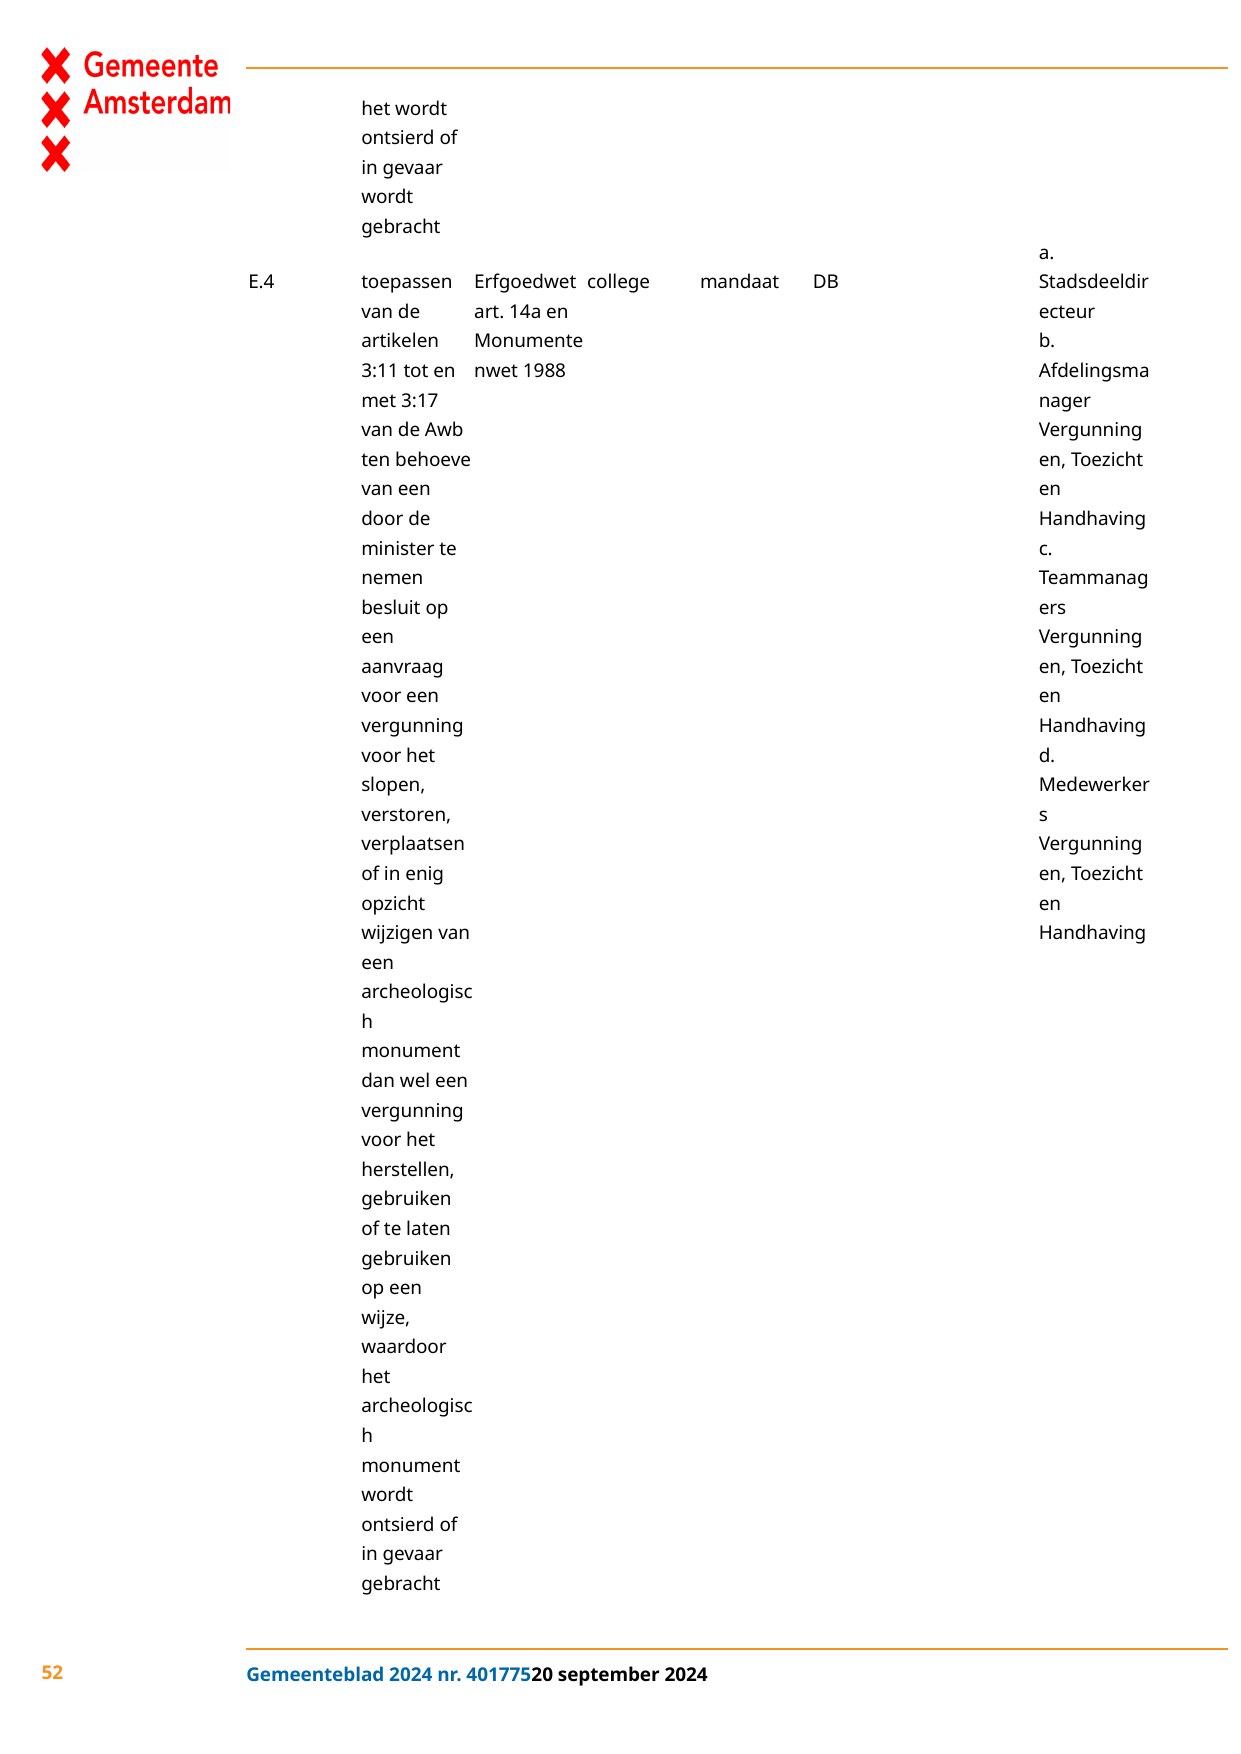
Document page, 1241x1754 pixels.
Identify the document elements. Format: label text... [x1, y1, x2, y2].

table_cell [926, 95, 1038, 239]
table_cell [700, 95, 813, 239]
table_cell mandaat [700, 239, 813, 1596]
table_cell toepassen van de artikelen 3:11 tot en met 3:17 van de Awb ten behoeve van een door de minister te nemen besluit op een aanvraag voor een vergunning voor het slopen, verstoren, verplaatsen of in enig opzicht wijzigen van een archeologisch monument dan wel een vergunning voor het herstellen, gebruiken of te laten gebruiken op een wijze, waardoor het archeologisch monument wordt ontsierd of in gevaar gebracht [361, 239, 474, 1596]
table_cell [926, 239, 1038, 1596]
table_cell Erfgoedwet art. 14a en Monumentenwet 1988 [474, 239, 587, 1596]
picture [41, 47, 231, 172]
table_cell [248, 95, 361, 239]
table_cell [813, 95, 926, 239]
table_cell college [587, 239, 700, 1596]
table_cell [1039, 95, 1152, 239]
table_cell a. Stadsdeeldirecteur b. Afdelingsmanager Vergunningen, Toezicht en Handhaving c. Teammanagers Vergunningen, Toezicht en Handhaving d. Medewerkers Vergunningen, Toezicht en Handhaving [1039, 239, 1152, 1596]
table_cell DB [813, 239, 926, 1596]
table_cell [587, 95, 700, 239]
table_cell het wordt ontsierd of in gevaar wordt gebracht [361, 95, 474, 239]
table_cell E.4 [248, 239, 361, 1596]
table_cell [474, 95, 587, 239]
